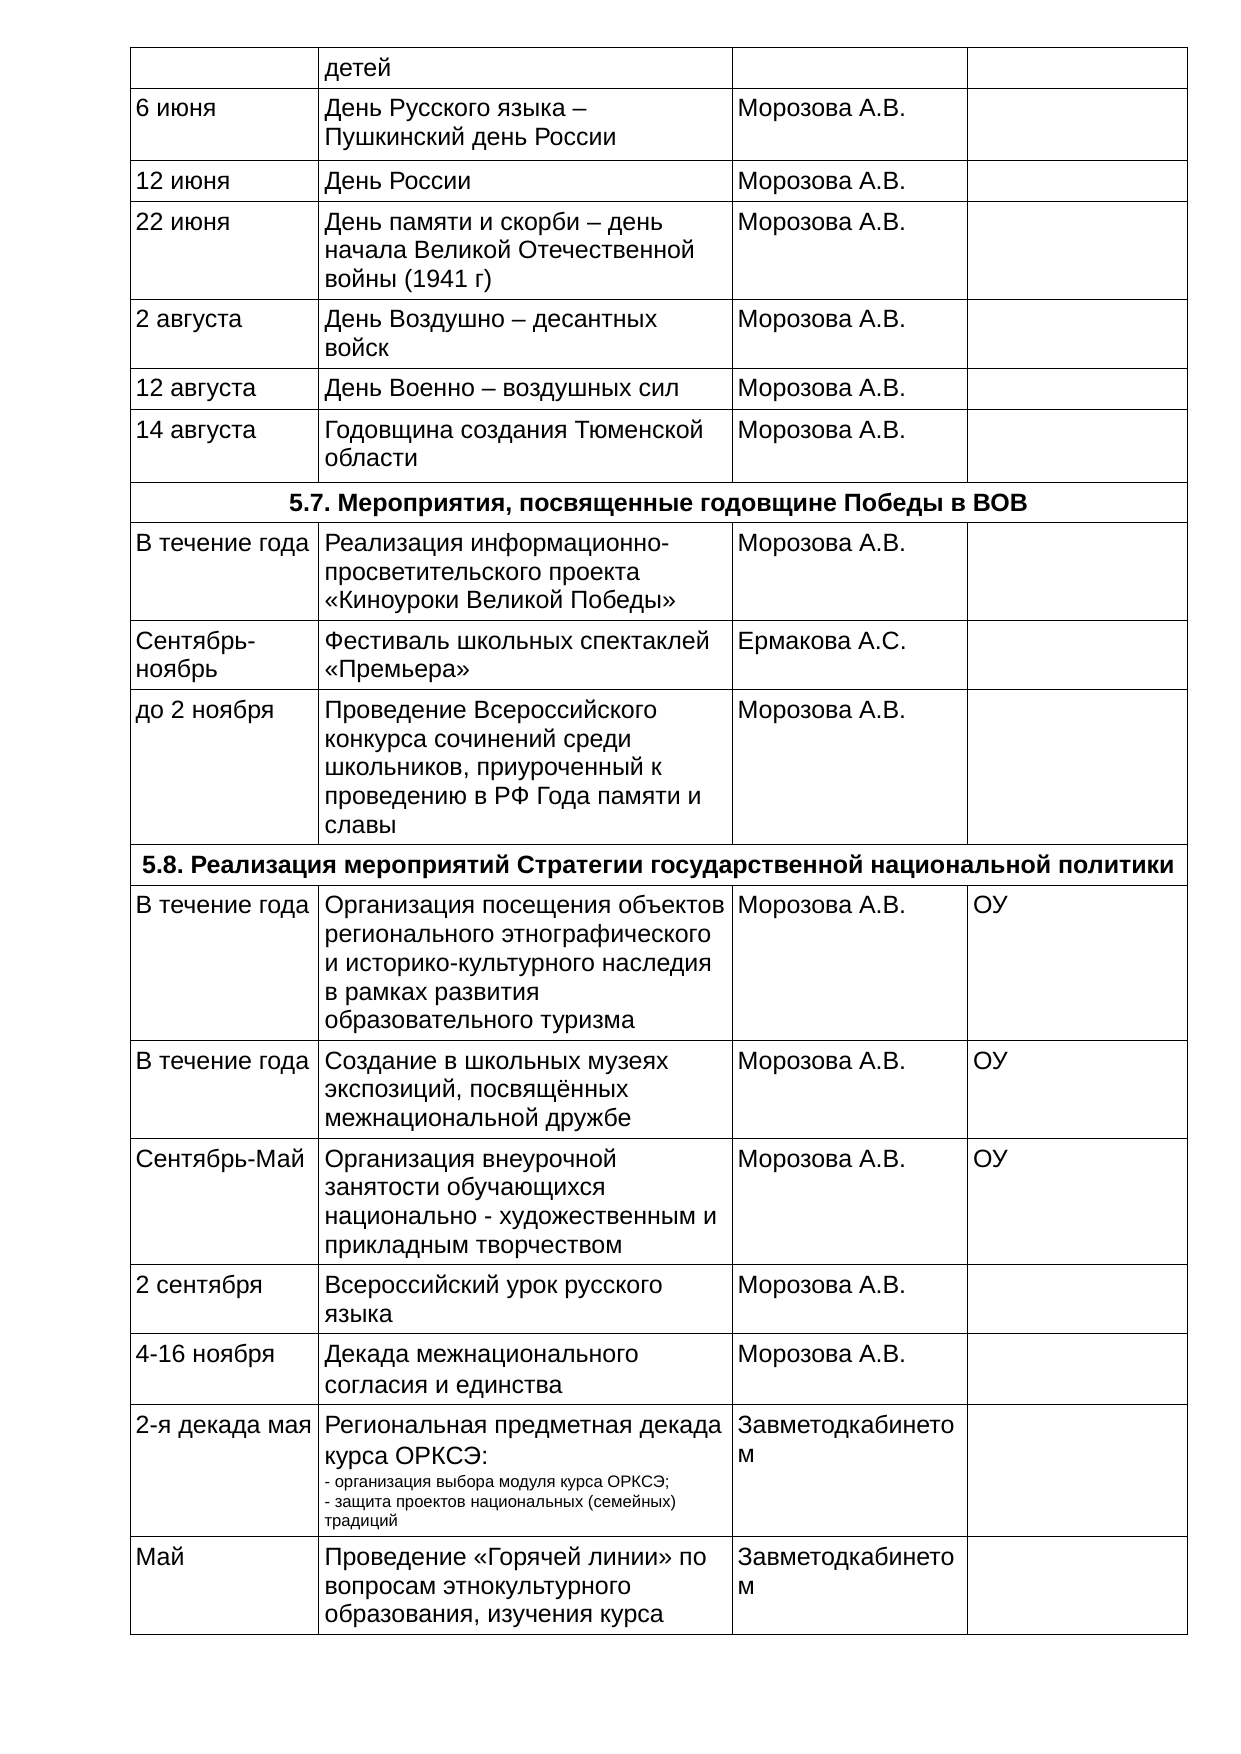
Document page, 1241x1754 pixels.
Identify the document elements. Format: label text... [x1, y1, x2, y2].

table_cell детей [319, 48, 732, 87]
table_cell [968, 1334, 1187, 1404]
table_cell Морозова А.В. [733, 1334, 967, 1404]
table_cell 12 августа [131, 369, 318, 409]
table_cell 2 сентября [131, 1265, 318, 1333]
table_cell ОУ [968, 1139, 1187, 1264]
table_cell ОУ [968, 1041, 1187, 1138]
table_cell [968, 690, 1187, 844]
table_cell [131, 48, 318, 87]
table_cell ОУ [968, 886, 1187, 1040]
table_cell [968, 300, 1187, 368]
table_cell Морозова А.В. [733, 1139, 967, 1264]
table_cell Всероссийский урок русского языка [319, 1265, 732, 1333]
table_cell Морозова А.В. [733, 886, 967, 1040]
table_cell Морозова А.В. [733, 369, 967, 409]
table_cell Организация внеурочной занятости обучающихся национально - художественным и прикладным творчеством [319, 1139, 732, 1264]
table_cell День памяти и скорби – день начала Великой Отечественной войны (1941 г) [319, 202, 732, 298]
table_cell Морозова А.В. [733, 89, 967, 160]
table_cell Сентябрь-Май [131, 1139, 318, 1264]
table_cell [968, 48, 1187, 87]
table_cell День России [319, 161, 732, 201]
table_cell День Военно – воздушных сил [319, 369, 732, 409]
table_cell до 2 ноября [131, 690, 318, 844]
table_cell Проведение Всероссийского конкурса сочинений среди школьников, приуроченный к проведению в РФ Года памяти и славы [319, 690, 732, 844]
table_cell Реализация информационно-просветительского проекта «Киноуроки Великой Победы» [319, 523, 732, 620]
table_cell [968, 369, 1187, 409]
table_cell 4-16 ноября [131, 1334, 318, 1404]
table_cell [968, 410, 1187, 482]
table_cell Фестиваль школьных спектаклей «Премьера» [319, 621, 732, 689]
table_cell 2-я декада мая [131, 1405, 318, 1536]
table_cell [968, 621, 1187, 689]
table_cell [968, 89, 1187, 160]
table_cell Ермакова А.С. [733, 621, 967, 689]
table_cell [968, 1265, 1187, 1333]
table_cell Морозова А.В. [733, 202, 967, 298]
table_cell Региональная предметная декада курса ОРКСЭ: - организация выбора модуля курса ОРКСЭ; - защита проектов национальных (семейных) традиций [319, 1405, 732, 1536]
table_cell Создание в школьных музеях экспозиций, посвящённых межнациональной дружбе [319, 1041, 732, 1138]
table_cell Морозова А.В. [733, 161, 967, 201]
table_cell Морозова А.В. [733, 1041, 967, 1138]
table_cell Декада межнационального согласия и единства [319, 1334, 732, 1404]
table_cell Май [131, 1537, 318, 1634]
table_cell 2 августа [131, 300, 318, 368]
table_cell День Русского языка – Пушкинский день России [319, 89, 732, 160]
table_cell В течение года [131, 886, 318, 1040]
table_cell В течение года [131, 523, 318, 620]
table_cell Сентябрь-ноябрь [131, 621, 318, 689]
table_cell Морозова А.В. [733, 690, 967, 844]
table_cell Морозова А.В. [733, 410, 967, 482]
table_cell Морозова А.В. [733, 523, 967, 620]
table_cell [968, 1405, 1187, 1536]
table_cell [968, 1537, 1187, 1634]
table_cell 5.7. Мероприятия, посвященные годовщине Победы в ВОВ [131, 483, 1187, 522]
table_cell 14 августа [131, 410, 318, 482]
table_cell В течение года [131, 1041, 318, 1138]
table_cell Проведение «Горячей линии» по вопросам этнокультурного образования, изучения курса [319, 1537, 732, 1634]
table_cell Завметодкабинетом [733, 1537, 967, 1634]
table_cell Завметодкабинетом [733, 1405, 967, 1536]
table_cell 12 июня [131, 161, 318, 201]
table_cell Морозова А.В. [733, 300, 967, 368]
table_cell Морозова А.В. [733, 1265, 967, 1333]
table_cell [968, 161, 1187, 201]
table_cell 22 июня [131, 202, 318, 298]
table_cell Годовщина создания Тюменской области [319, 410, 732, 482]
table_cell [733, 48, 967, 87]
table_cell [968, 523, 1187, 620]
table_cell 6 июня [131, 89, 318, 160]
table_cell 5.8. Реализация мероприятий Стратегии государственной национальной политики [131, 845, 1187, 884]
table_cell День Воздушно – десантных войск [319, 300, 732, 368]
table_cell Организация посещения объектов регионального этнографического и историко-культурного наследия в рамках развития образовательного туризма [319, 886, 732, 1040]
table_cell [968, 202, 1187, 298]
